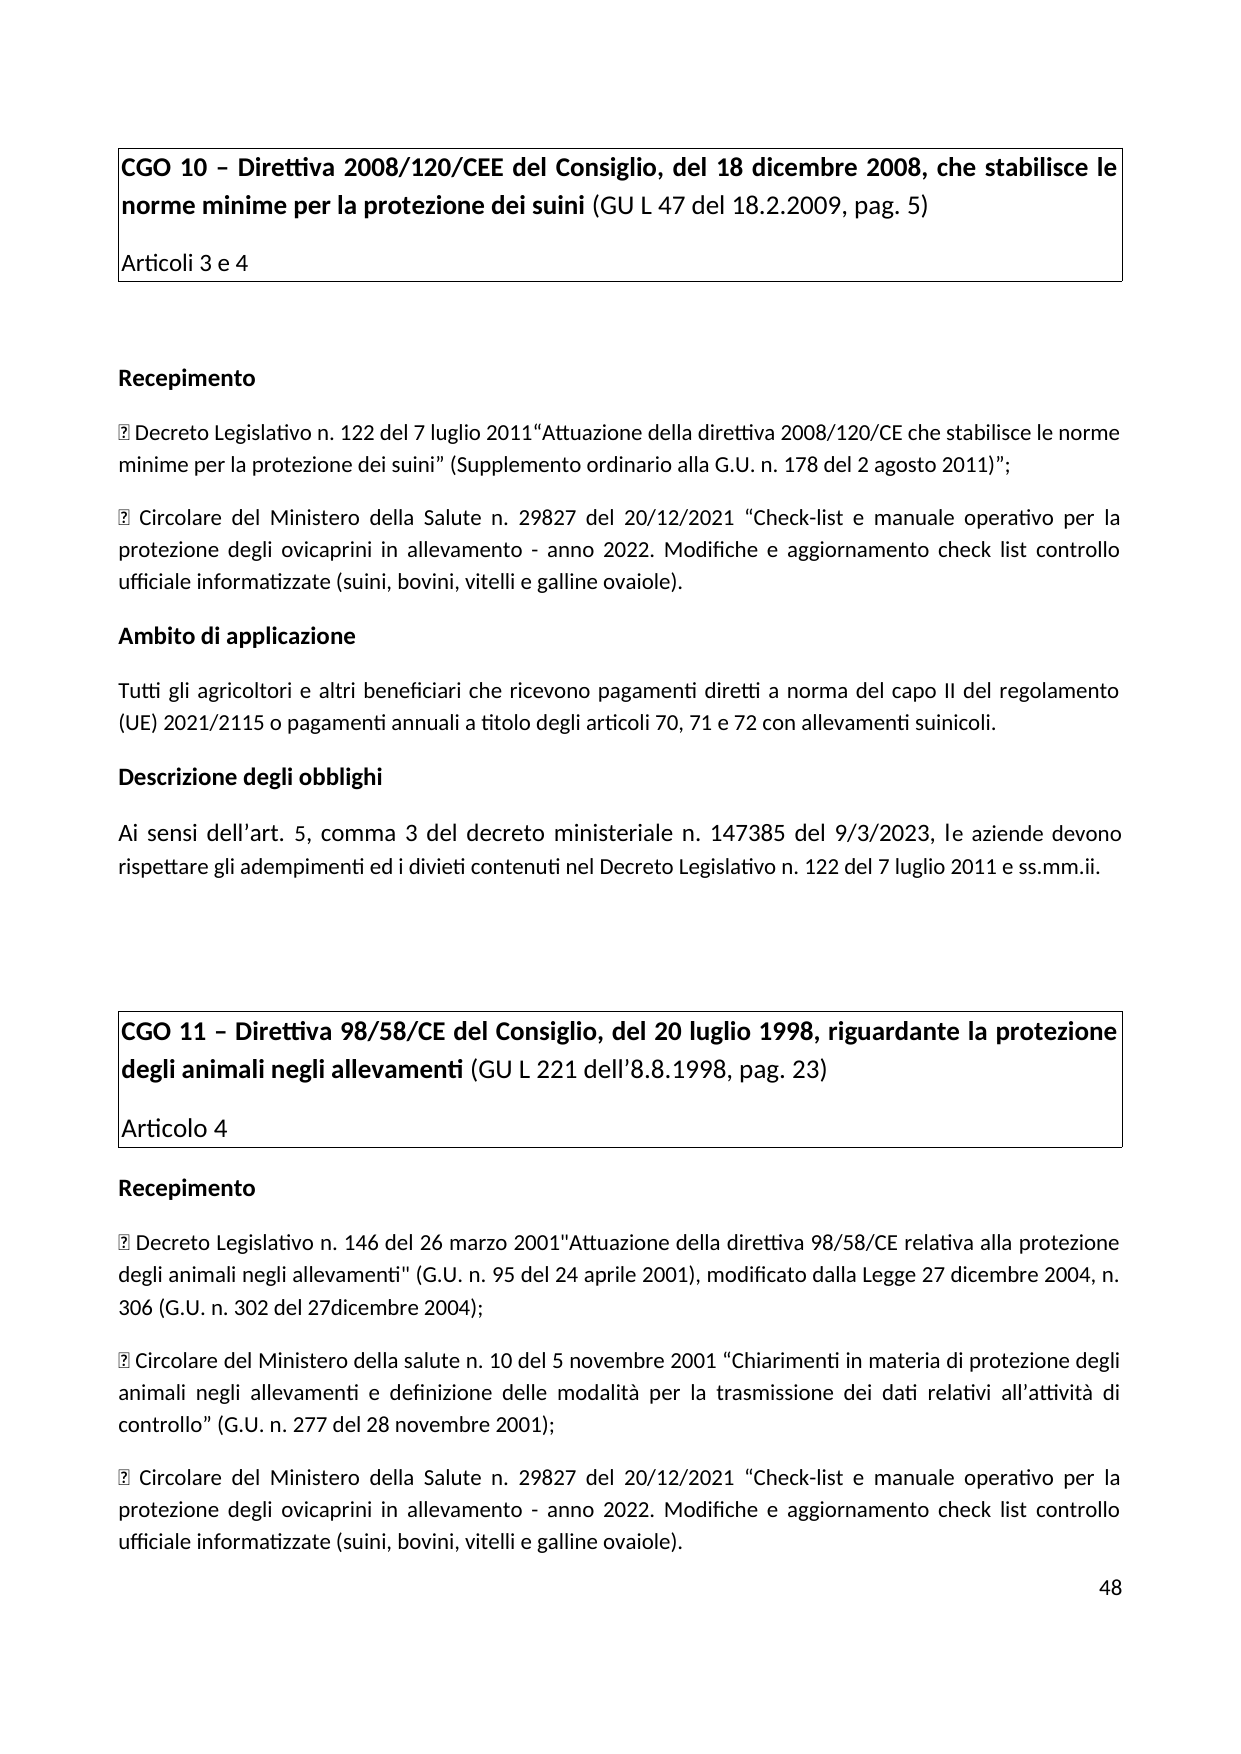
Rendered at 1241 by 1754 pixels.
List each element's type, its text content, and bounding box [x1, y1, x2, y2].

text Tutti gli agricoltori e altri beneficiari che ricevono pagamenti diretti a norma del capo II del regolamento (UE) 2021/2115 o pagamenti annuali a titolo degli articoli 70, 71 e 72 con allevamenti suinicoli. [118, 676, 1122, 736]
text Descrizione degli obblighi [118, 761, 1122, 792]
text CGO 10 – Direttiva 2008/120/CEE del Consiglio, del 18 dicembre 2008, che stabilisce le norme minime per la protezione dei suini (GU L 47 del 18.2.2009, pag. 5) [119, 149, 1122, 222]
text Articoli 3 e 4 [119, 244, 1122, 281]
text Recepimento [118, 1172, 1122, 1203]
text  Circolare del Ministero della Salute n. 29827 del 20/12/2021 “Check-list e manuale operativo per la protezione degli ovicaprini in allevamento - anno 2022. Modifiche e aggiornamento check list controllo ufficiale informatizzate (suini, bovini, vitelli e galline ovaiole). [118, 1463, 1122, 1556]
text Articolo 4 [119, 1108, 1122, 1147]
text  Decreto Legislativo n. 146 del 26 marzo 2001"Attuazione della direttiva 98/58/CE relativa alla protezione degli animali negli allevamenti" (G.U. n. 95 del 24 aprile 2001), modificato dalla Legge 27 dicembre 2004, n. 306 (G.U. n. 302 del 27dicembre 2004); [118, 1228, 1122, 1321]
text Recepimento [118, 362, 1122, 392]
text  Circolare del Ministero della Salute n. 29827 del 20/12/2021 “Check-list e manuale operativo per la protezione degli ovicaprini in allevamento - anno 2022. Modifiche e aggiornamento check list controllo ufficiale informatizzate (suini, bovini, vitelli e galline ovaiole). [118, 503, 1122, 595]
text  Circolare del Ministero della salute n. 10 del 5 novembre 2001 “Chiarimenti in materia di protezione degli animali negli allevamenti e definizione delle modalità per la trasmissione dei dati relativi all’attività di controllo” (G.U. n. 277 del 28 novembre 2001); [118, 1346, 1122, 1438]
text Ai sensi dell’art. 5, comma 3 del decreto ministeriale n. 147385 del 9/3/2023, le aziende devono rispettare gli adempimenti ed i divieti contenuti nel Decreto Legislativo n. 122 del 7 luglio 2011 e ss.mm.ii. [118, 817, 1122, 880]
text Ambito di applicazione [118, 620, 1122, 651]
text CGO 11 – Direttiva 98/58/CE del Consiglio, del 20 luglio 1998, riguardante la protezione degli animali negli allevamenti (GU L 221 dell’8.8.1998, pag. 23) [119, 1012, 1122, 1085]
text  Decreto Legislativo n. 122 del 7 luglio 2011“Attuazione della direttiva 2008/120/CE che stabilisce le norme minime per la protezione dei suini” (Supplemento ordinario alla G.U. n. 178 del 2 agosto 2011)”; [118, 418, 1122, 478]
